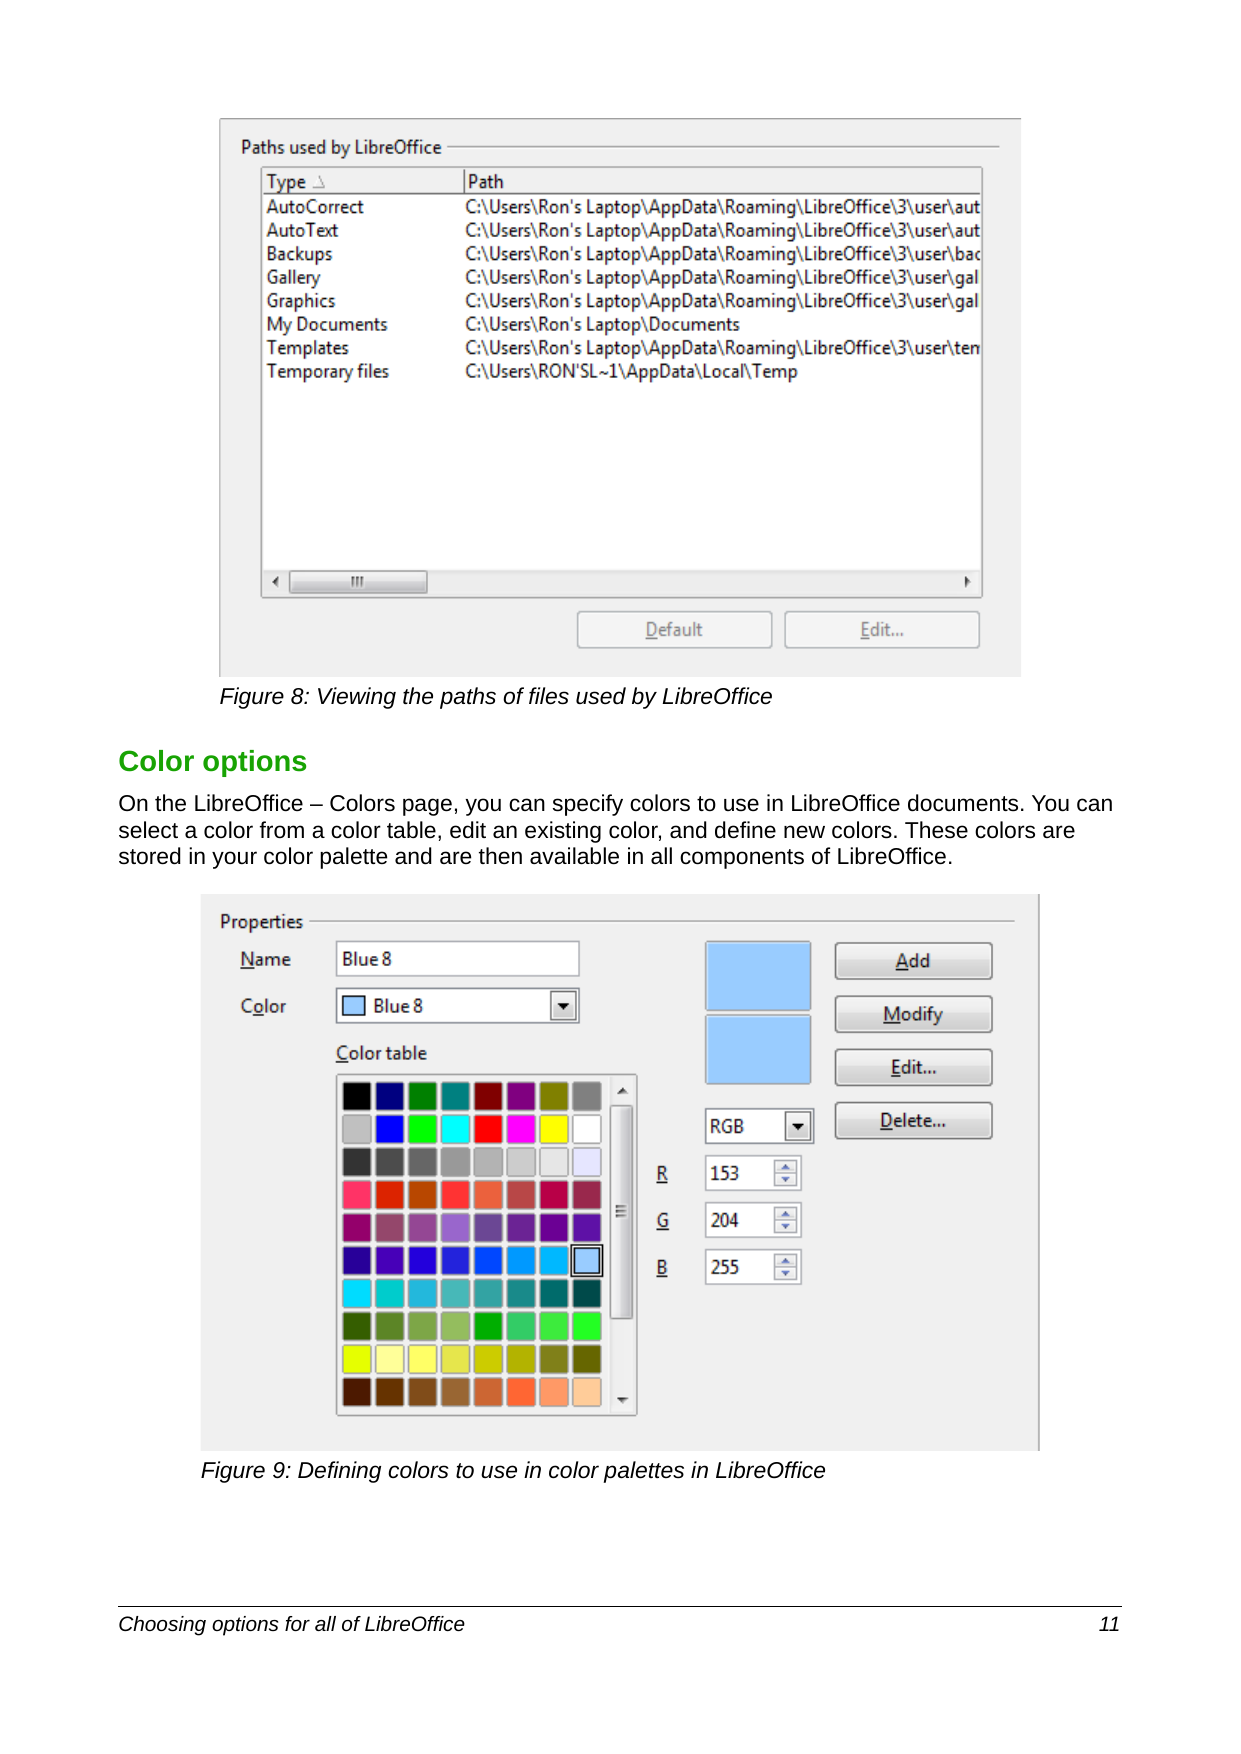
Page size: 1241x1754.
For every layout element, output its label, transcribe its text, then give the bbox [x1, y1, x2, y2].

text Figure 8: Viewing the paths of files used by LibreOffice [219, 683, 1021, 709]
text On the LibreOffice – Colors page, you can specify colors to use in LibreOffice documents. You can select a color from a color table, edit an existing color, and define new colors. These colors are stored in your color palette and are then available in all components of LibreOffice. [118, 790, 1122, 869]
picture [200, 894, 1040, 1451]
text Figure 9: Defining colors to use in color palettes in LibreOffice [201, 1457, 1040, 1483]
subtitle Color options [118, 744, 1122, 778]
picture [219, 118, 1022, 677]
